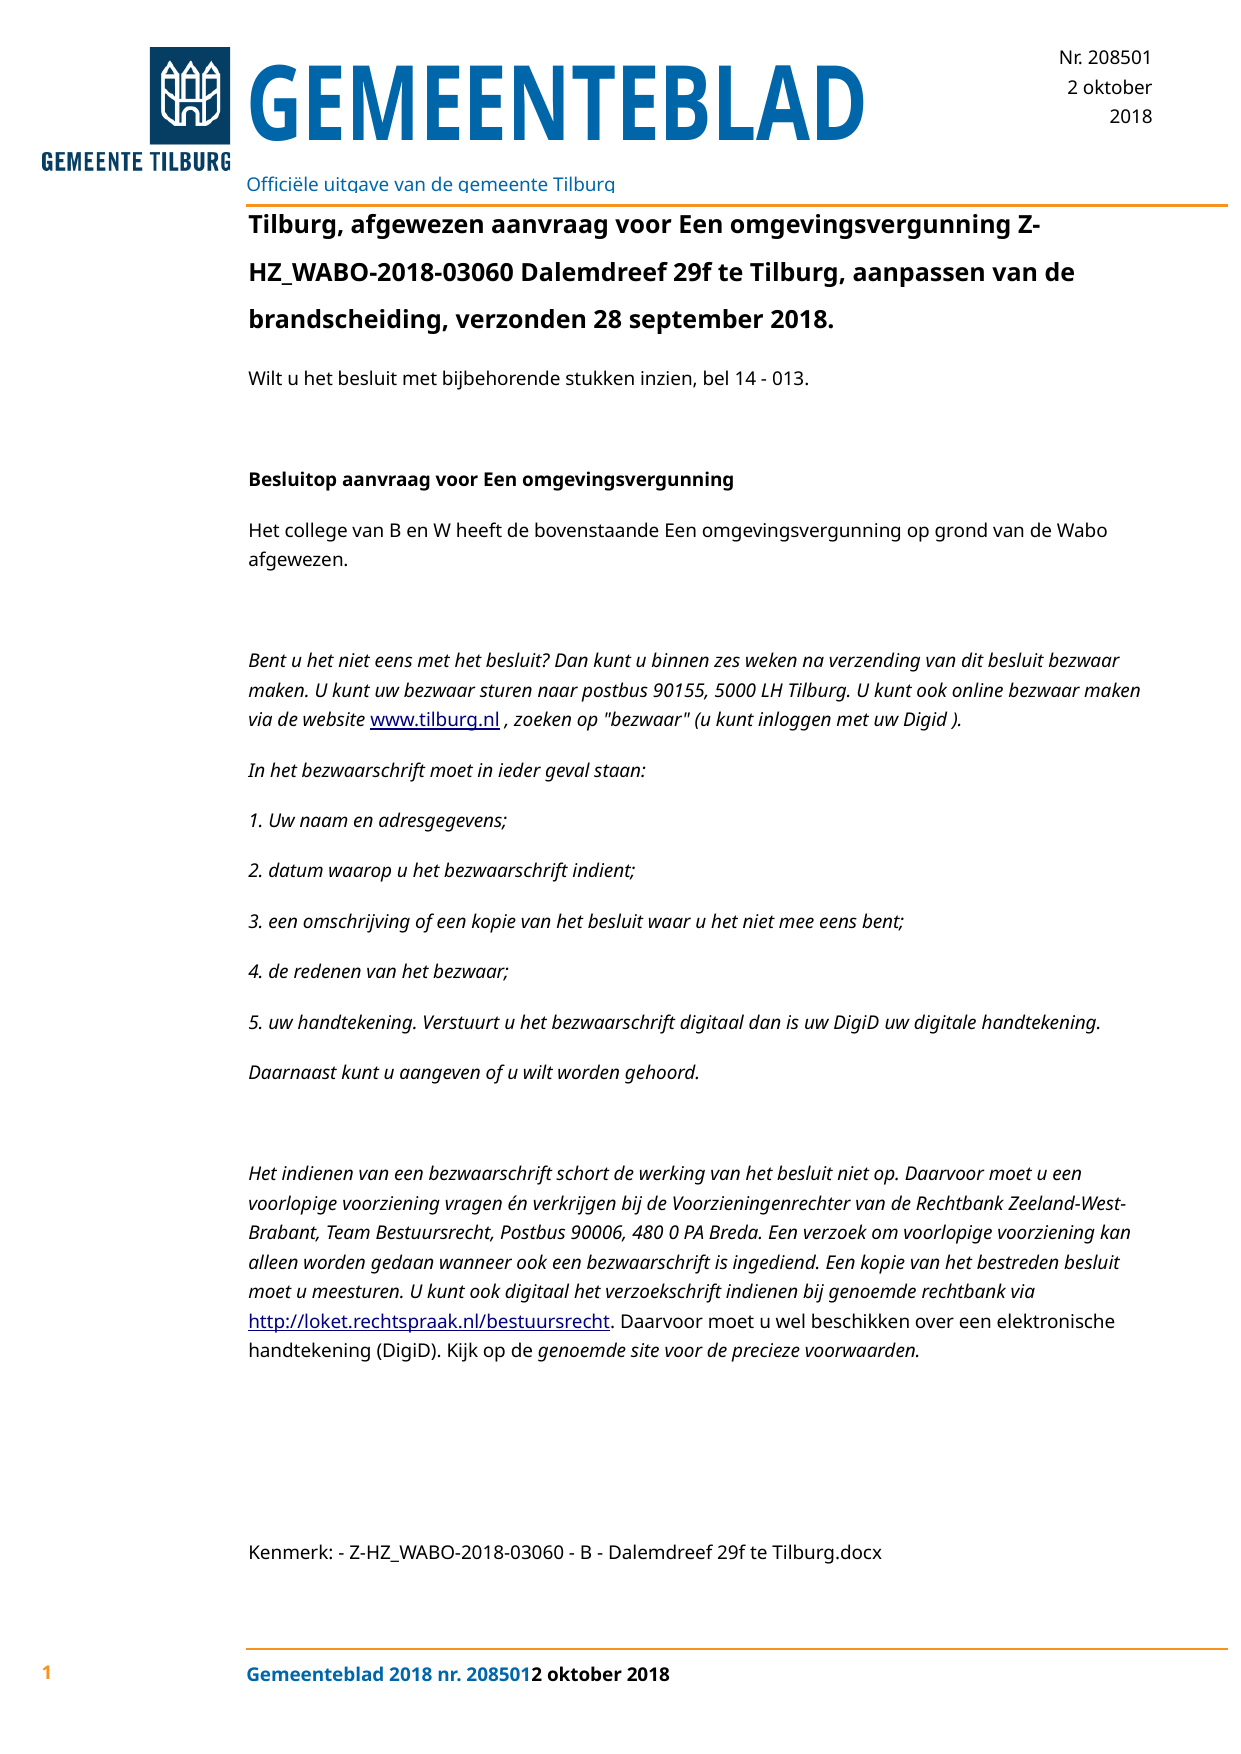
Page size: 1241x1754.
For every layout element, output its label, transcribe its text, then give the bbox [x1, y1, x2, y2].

text Tilburg, afgewezen aanvraag voor Een omgevingsvergunning Z-HZ_WABO-2018-03060 Dalemdreef 29f te Tilburg, aanpassen van de brandscheiding, verzonden 28 september 2018. [248, 207, 1152, 336]
picture [41, 47, 231, 172]
text 4. de redenen van het bezwaar; [248, 958, 1152, 984]
text Kenmerk: - Z-HZ_WABO-2018-03060 - B - Dalemdreef 29f te Tilburg.docx [248, 1539, 1152, 1565]
text 2. datum waarop u het bezwaarschrift indient; [248, 858, 1152, 883]
text Besluitop aanvraag voor Een omgevingsvergunning [248, 466, 1152, 492]
text 1. Uw naam en adresgegevens; [248, 807, 1152, 833]
text Het indienen van een bezwaarschrift schort de werking van het besluit niet op. Daarvoor moet u een voorlopige voorziening vragen én verkrijgen bij de Voorzieningenrechter van de Rechtbank Zeeland-West-Brabant, Team Bestuursrecht, Postbus 90006, 480 0 PA Breda. Een verzoek om voorlopige voorziening kan alleen worden gedaan wanneer ook een bezwaarschrift is ingediend. Een kopie van het bestreden besluit moet u meesturen. U kunt ook digitaal het verzoekschrift indienen bij genoemde rechtbank via http://loket.rechtspraak.nl/bestuursrecht. Daarvoor moet u wel beschikken over een elektronische handtekening (DigiD). Kijk op de genoemde site voor de precieze voorwaarden. [248, 1160, 1152, 1363]
text In het bezwaarschrift moet in ieder geval staan: [248, 757, 1152, 782]
text Daarnaast kunt u aangeven of u wilt worden gehoord. [248, 1059, 1152, 1085]
text 3. een omschrijving of een kopie van het besluit waar u het niet mee eens bent; [248, 908, 1152, 934]
text 5. uw handtekening. Verstuurt u het bezwaarschrift digitaal dan is uw DigiD uw digitale handtekening. [248, 1009, 1152, 1034]
text Het college van B en W heeft de bovenstaande Een omgevingsvergunning op grond van de Wabo afgewezen. [248, 517, 1152, 572]
text Bent u het niet eens met het besluit? Dan kunt u binnen zes weken na verzending van dit besluit bezwaar maken. U kunt uw bezwaar sturen naar postbus 90155, 5000 LH Tilburg. U kunt ook online bezwaar maken via de website www.tilburg.nl , zoeken op "bezwaar" (u kunt inloggen met uw Digid ). [248, 647, 1152, 732]
text Wilt u het besluit met bijbehorende stukken inzien, bel 14 - 013. [248, 366, 1152, 391]
